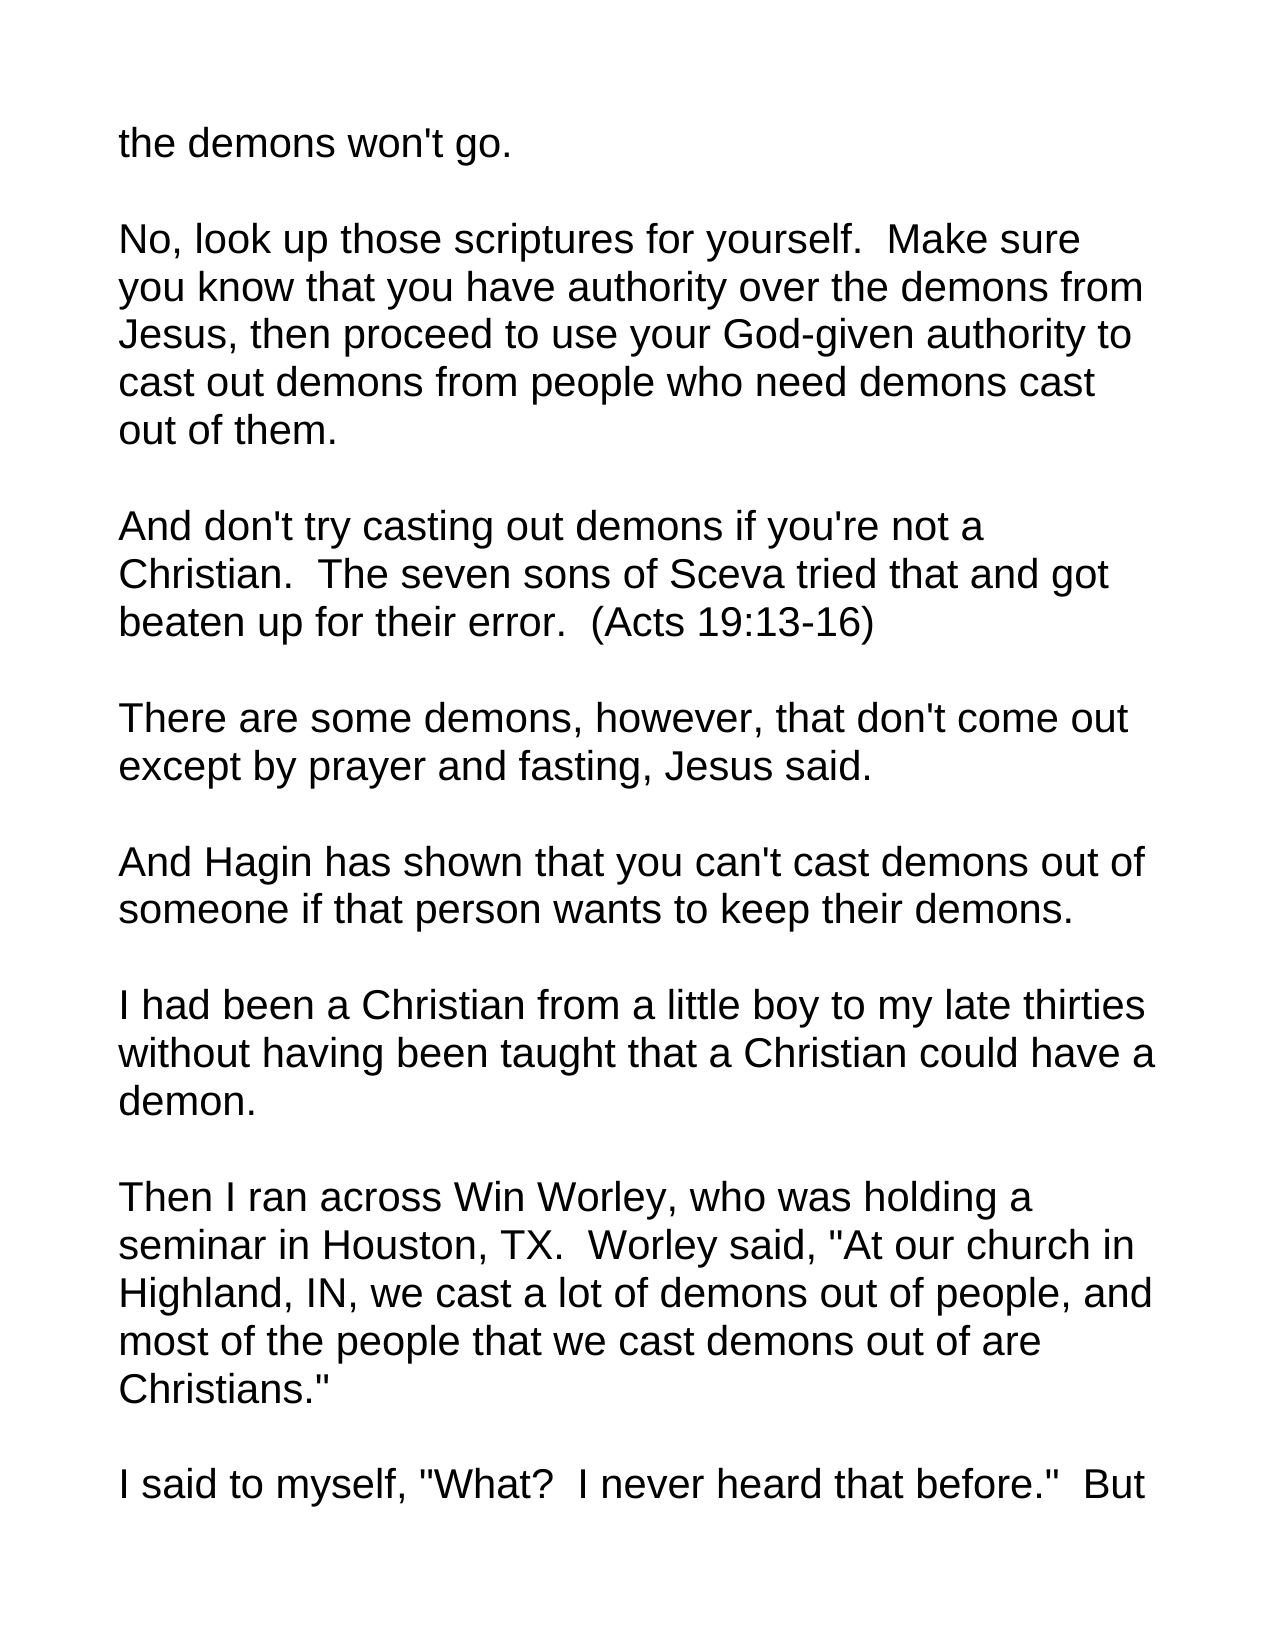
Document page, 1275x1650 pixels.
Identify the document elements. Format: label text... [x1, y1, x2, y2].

text Then I ran across Win Worley, who was holding a seminar in Houston, TX. Worley said, "At our church in Highland, IN, we cast a lot of demons out of people, and most of the people that we cast demons out of are Christians." [118, 1172, 1157, 1412]
text I had been a Christian from a little boy to my late thirties without having been taught that a Christian could have a demon. [118, 981, 1157, 1124]
text No, look up those scriptures for yourself. Make sure you know that you have authority over the demons from Jesus, then proceed to use your God-given authority to cast out demons from people who need demons cast out of them. [118, 214, 1157, 453]
text I said to myself, "What? I never heard that before." But [118, 1460, 1157, 1508]
text There are some demons, however, that don't come out except by prayer and fasting, Jesus said. [118, 693, 1157, 789]
text And don't try casting out demons if you're not a Christian. The seven sons of Sceva tried that and got beaten up for their error. (Acts 19:13-16) [118, 501, 1157, 645]
text the demons won't go. [118, 118, 1157, 166]
text And Hagin has shown that you can't cast demons out of someone if that person wants to keep their demons. [118, 837, 1157, 933]
